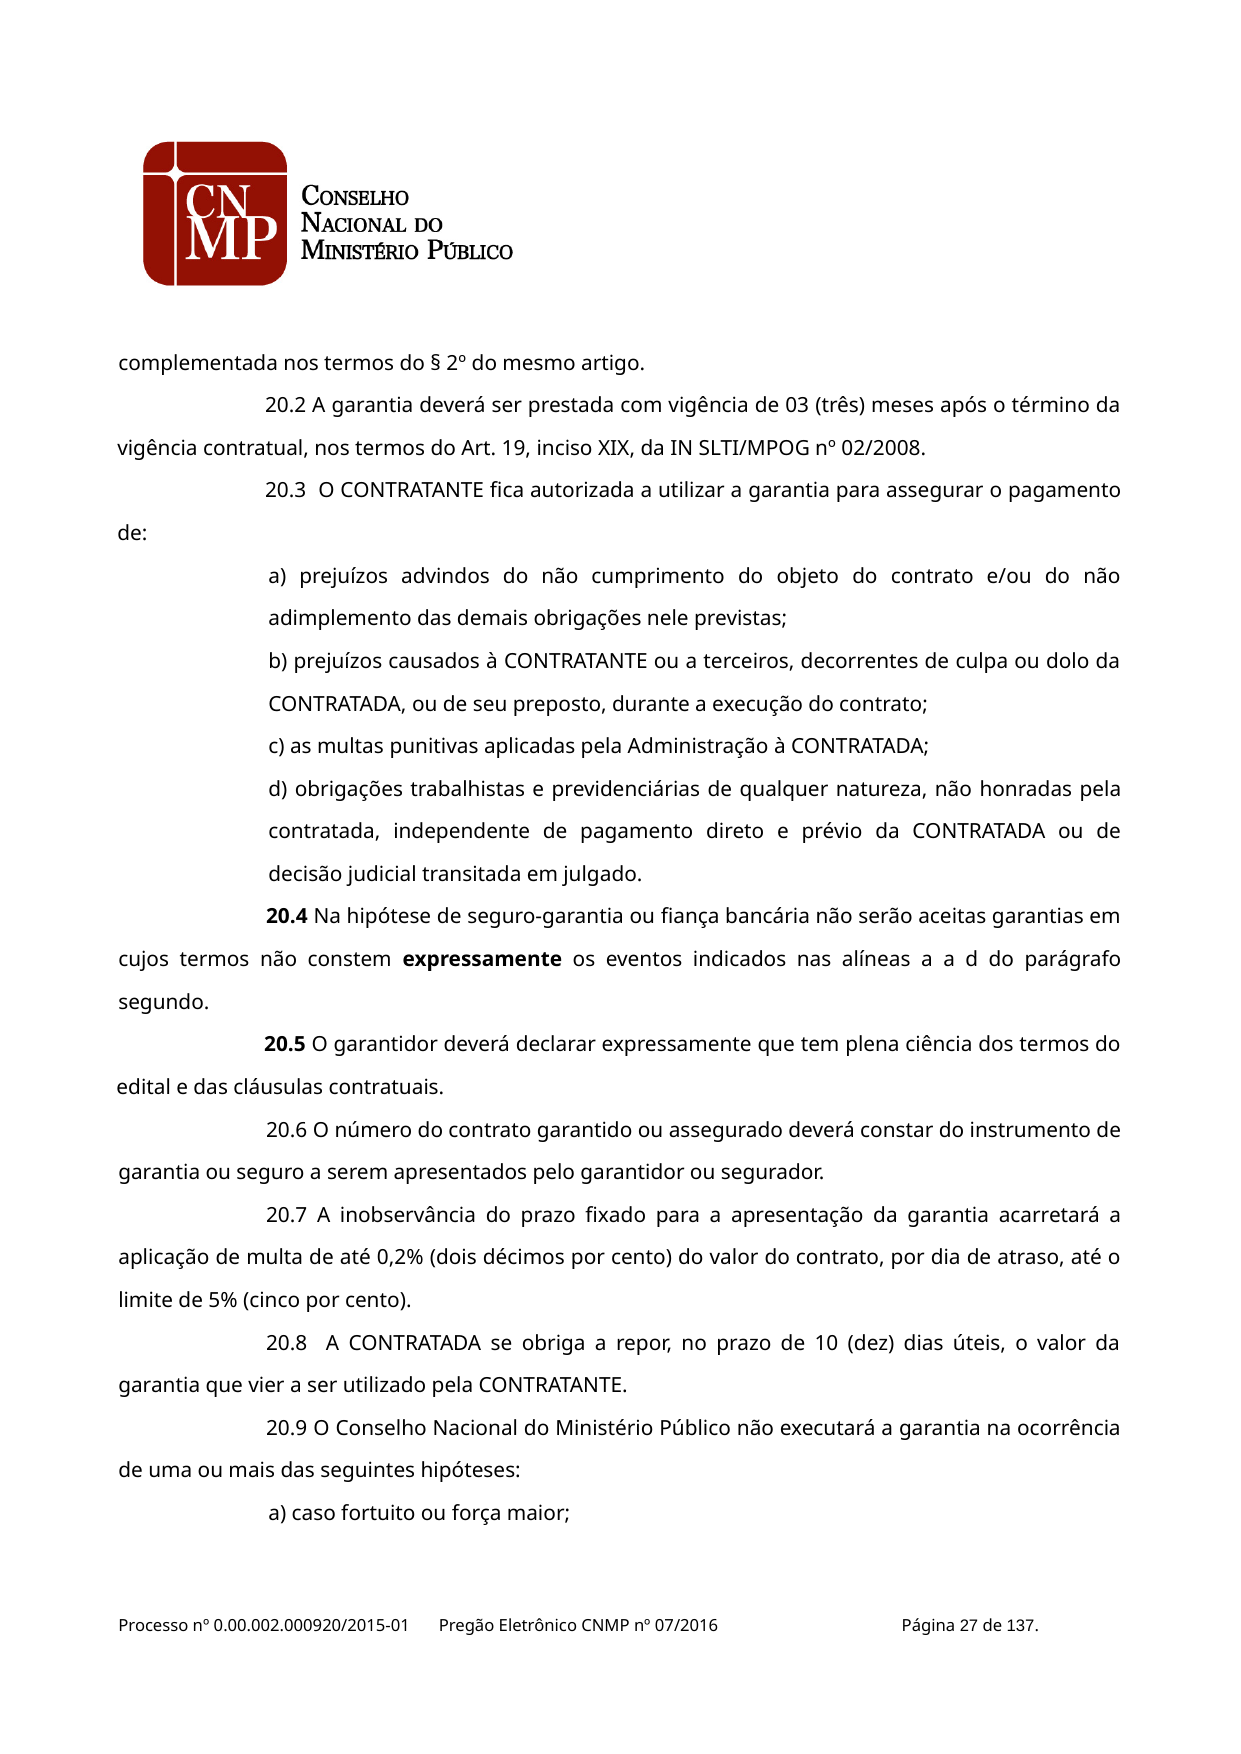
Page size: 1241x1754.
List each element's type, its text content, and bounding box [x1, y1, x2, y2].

list 20.4 Na hipótese de seguro-garantia ou fiança bancária não serão aceitas garantias em cujos termos não constem expressamente os eventos indicados nas alíneas a a d do parágrafo segundo. [118, 902, 1122, 1015]
list 20.6 O número do contrato garantido ou assegurado deverá constar do instrumento de garantia ou seguro a serem apresentados pelo garantidor ou segurador. [118, 1115, 1122, 1186]
list a) prejuízos advindos do não cumprimento do objeto do contrato e/ou do não adimplemento das demais obrigações nele previstas; [231, 561, 1122, 632]
picture [118, 118, 529, 308]
list a) caso fortuito ou força maior; [231, 1498, 1122, 1527]
list d) obrigações trabalhistas e previdenciárias de qualquer natureza, não honradas pela contratada, independente de pagamento direto e prévio da CONTRATADA ou de decisão judicial transitada em julgado. [231, 774, 1122, 887]
list 20.2 A garantia deverá ser prestada com vigência de 03 (três) meses após o término da vigência contratual, nos termos do Art. 19, inciso XIX, da IN SLTI/MPOG nº 02/2008. [117, 390, 1122, 461]
list 20.3 O CONTRATANTE fica autorizada a utilizar a garantia para assegurar o pagamento de: [117, 476, 1122, 547]
list c) as multas punitivas aplicadas pela Administração à CONTRATADA; [231, 731, 1122, 760]
list b) prejuízos causados à CONTRATANTE ou a terceiros, decorrentes de culpa ou dolo da CONTRATADA, ou de seu preposto, durante a execução do contrato; [231, 646, 1122, 717]
list 20.5 O garantidor deverá declarar expressamente que tem plena ciência dos termos do edital e das cláusulas contratuais. [116, 1029, 1122, 1101]
list 20.9 O Conselho Nacional do Ministério Público não executará a garantia na ocorrência de uma ou mais das seguintes hipóteses: [0, 1413, 1122, 1484]
list 20.7 A inobservância do prazo fixado para a apresentação da garantia acarretará a aplicação de multa de até 0,2% (dois décimos por cento) do valor do contrato, por dia de atraso, até o limite de 5% (cinco por cento). [1, 1200, 1122, 1313]
list complementada nos termos do § 2º do mesmo artigo. [118, 348, 1122, 376]
list 20.8 A CONTRATADA se obriga a repor, no prazo de 10 (dez) dias úteis, o valor da garantia que vier a ser utilizado pela CONTRATANTE. [1, 1328, 1122, 1399]
